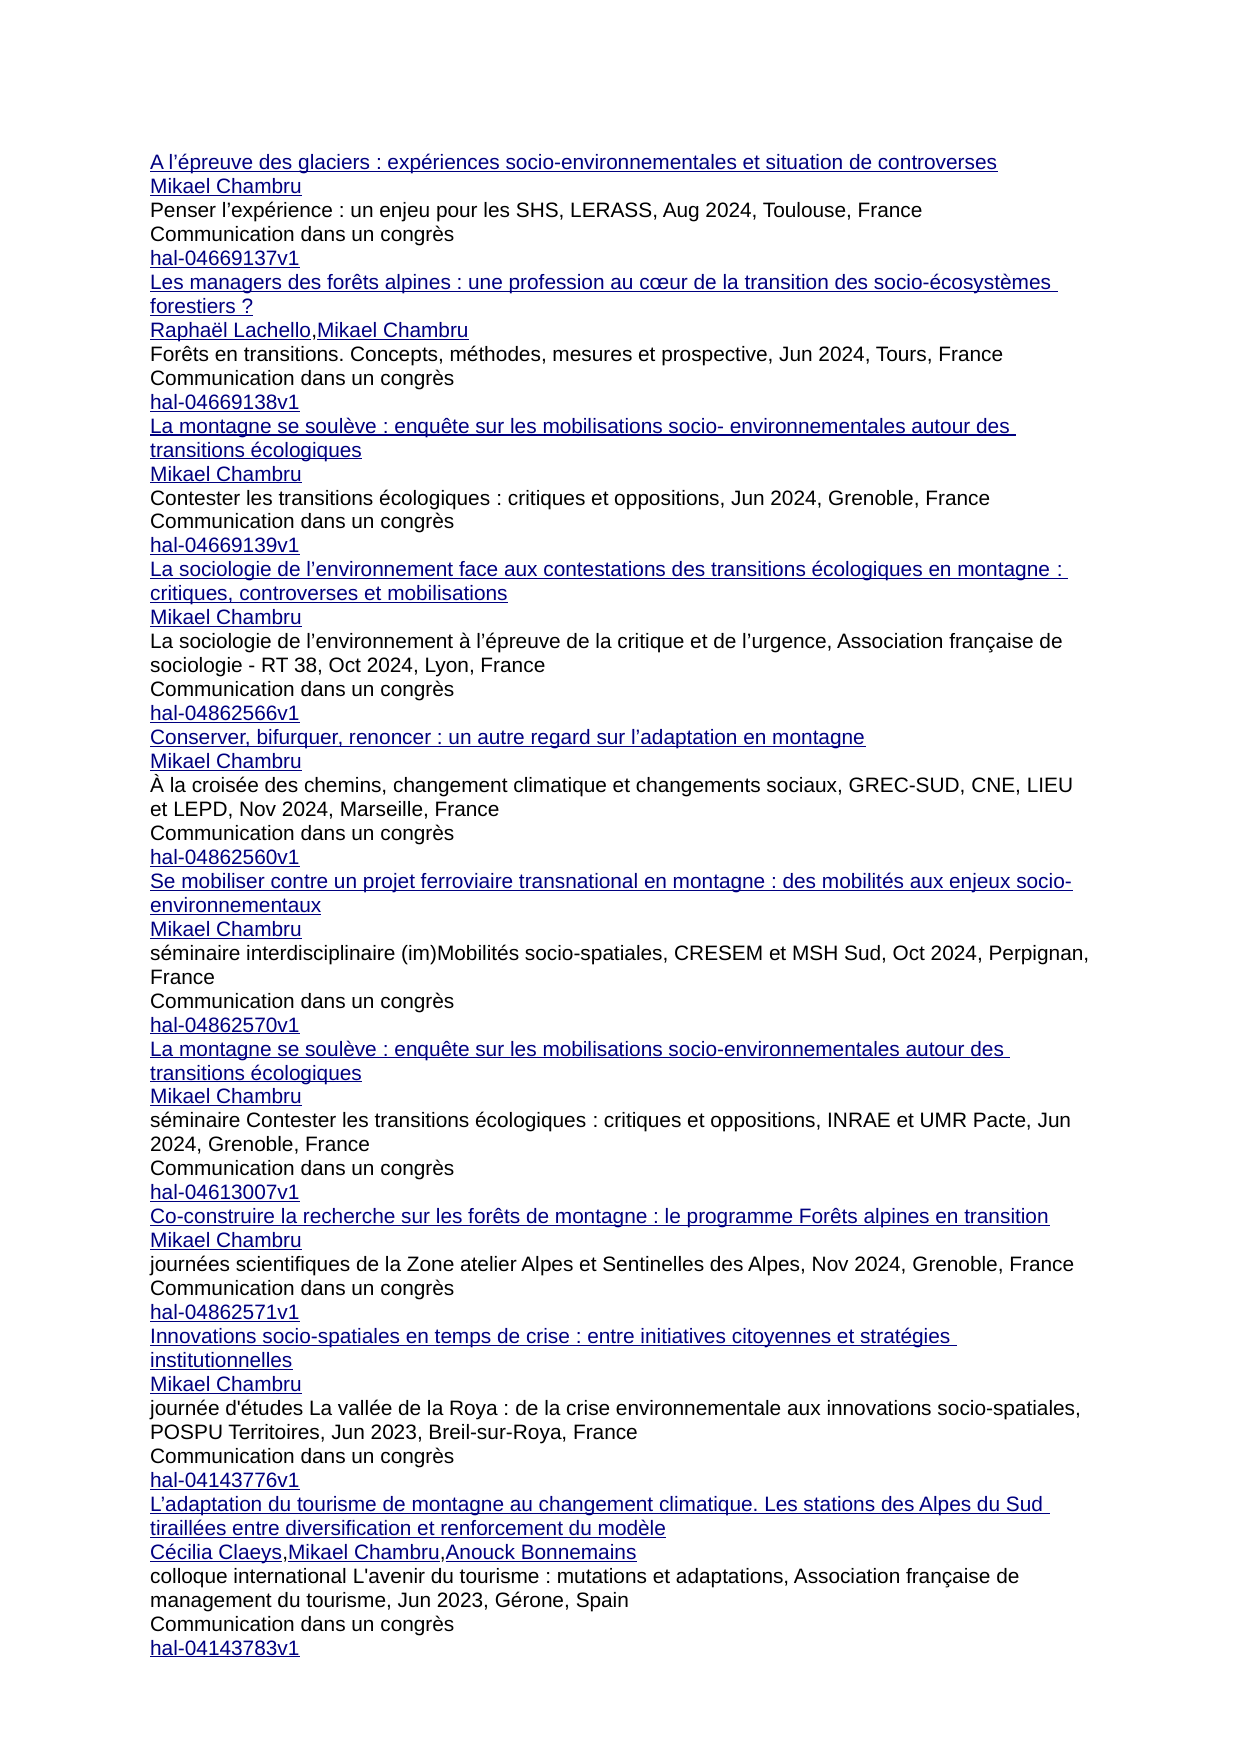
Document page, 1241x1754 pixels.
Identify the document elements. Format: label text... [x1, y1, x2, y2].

table_cell Co-construire la recherche sur les forêts de montagne : le programme Forêts alpines en transition Mikael Chambru journées scientifiques de la Zone atelier Alpes et Sentinelles des Alpes, Nov 2024, Grenoble, France Communication dans un congrès hal-04862571v1 [150, 1204, 1090, 1324]
table_cell Conserver, bifurquer, renoncer : un autre regard sur l’adaptation en montagne Mikael Chambru À la croisée des chemins, changement climatique et changements sociaux, GREC-SUD, CNE, LIEU et LEPD, Nov 2024, Marseille, France Communication dans un congrès hal-04862560v1 [150, 725, 1090, 869]
table_cell Les managers des forêts alpines : une profession au cœur de la transition des socio-écosystèmes forestiers ? Raphaël Lachello,Mikael Chambru Forêts en transitions. Concepts, méthodes, mesures et prospective, Jun 2024, Tours, France Communication dans un congrès hal-04669138v1 [150, 270, 1090, 413]
table_cell Innovations socio-spatiales en temps de crise : entre initiatives citoyennes et stratégies institutionnelles Mikael Chambru journée d'études La vallée de la Roya : de la crise environnementale aux innovations socio-spatiales, POSPU Territoires, Jun 2023, Breil-sur-Roya, France Communication dans un congrès hal-04143776v1 [150, 1324, 1090, 1492]
table_cell La sociologie de l’environnement face aux contestations des transitions écologiques en montagne : critiques, controverses et mobilisations Mikael Chambru La sociologie de l’environnement à l’épreuve de la critique et de l’urgence, Association française de sociologie - RT 38, Oct 2024, Lyon, France Communication dans un congrès hal-04862566v1 [150, 557, 1090, 725]
table_cell L’adaptation du tourisme de montagne au changement climatique. Les stations des Alpes du Sud tiraillées entre diversification et renforcement du modèle Cécilia Claeys,Mikael Chambru,Anouck Bonnemains colloque international L'avenir du tourisme : mutations et adaptations, Association française de management du tourisme, Jun 2023, Gérone, Spain Communication dans un congrès hal-04143783v1 [150, 1492, 1090, 1659]
table_cell La montagne se soulève : enquête sur les mobilisations socio- environnementales autour des transitions écologiques Mikael Chambru Contester les transitions écologiques : critiques et oppositions, Jun 2024, Grenoble, France Communication dans un congrès hal-04669139v1 [150, 414, 1090, 557]
table_cell La montagne se soulève : enquête sur les mobilisations socio-environnementales autour des transitions écologiques Mikael Chambru séminaire Contester les transitions écologiques : critiques et oppositions, INRAE et UMR Pacte, Jun 2024, Grenoble, France Communication dans un congrès hal-04613007v1 [150, 1036, 1090, 1204]
table_cell Se mobiliser contre un projet ferroviaire transnational en montagne : des mobilités aux enjeux socio-environnementaux Mikael Chambru séminaire interdisciplinaire (im)Mobilités socio-spatiales, CRESEM et MSH Sud, Oct 2024, Perpignan, France Communication dans un congrès hal-04862570v1 [150, 869, 1090, 1036]
table_cell A l’épreuve des glaciers : expériences socio-environnementales et situation de controverses Mikael Chambru Penser l’expérience : un enjeu pour les SHS, LERASS, Aug 2024, Toulouse, France Communication dans un congrès hal-04669137v1 [150, 150, 1090, 270]
